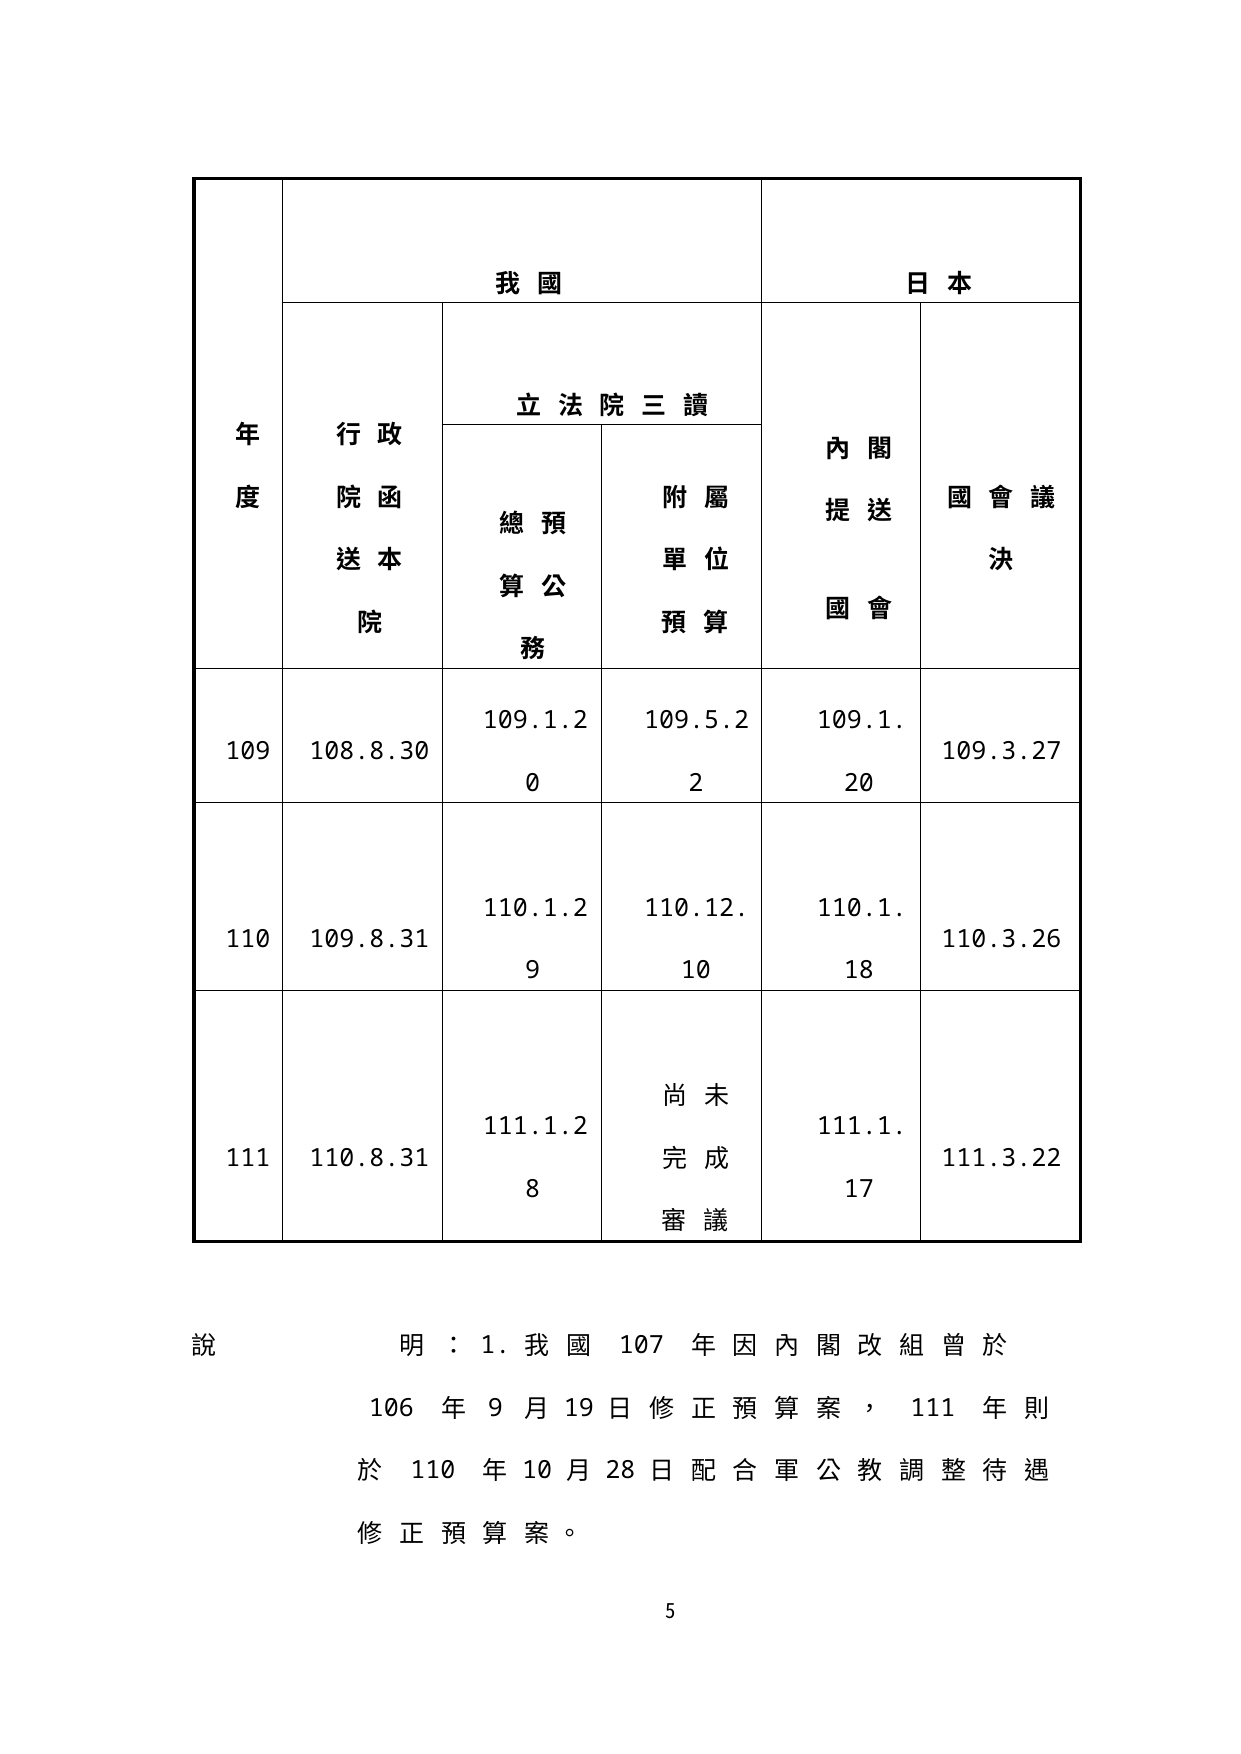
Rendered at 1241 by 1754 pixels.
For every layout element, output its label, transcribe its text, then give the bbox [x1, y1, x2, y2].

table_cell 111 [196, 991, 282, 1240]
table_cell 110.1.18 [762, 803, 920, 990]
table_cell 內閣提送 國會 [762, 303, 920, 668]
table_cell 108.8.30 [283, 669, 442, 802]
table_cell 111.3.22 [921, 991, 1079, 1240]
table_cell 尚未完成審議 [602, 991, 761, 1240]
table_header 我國 [283, 180, 761, 302]
table_cell 附屬單位預算 [602, 425, 761, 668]
table_cell 110 [196, 803, 282, 990]
table_cell 111.1.17 [762, 991, 920, 1240]
table_cell 國會議決 [921, 303, 1079, 668]
table_cell 109.3.27 [921, 669, 1079, 802]
table_cell 110.12.10 [602, 803, 761, 990]
table_cell 立法院三讀 [443, 303, 761, 424]
table_header 年度 [196, 180, 282, 668]
table_cell 110.8.31 [283, 991, 442, 1240]
table_cell 總預算公務 [443, 425, 601, 668]
table_cell 109.8.31 [283, 803, 442, 990]
table_cell 109 [196, 669, 282, 802]
table_cell 109.1.20 [762, 669, 920, 802]
table_cell 110.1.29 [443, 803, 601, 990]
table_cell 109.1.20 [443, 669, 601, 802]
text 說 明：1.我國107年因內閣改組曾於106年9月19日修正預算案，111年則於110年10月28日配合軍公教調整待遇修正預算案。 [183, 1302, 1058, 1552]
table_cell 110.3.26 [921, 803, 1079, 990]
table_cell 行政院函送本院 [283, 303, 442, 668]
table_cell 111.1.28 [443, 991, 601, 1240]
table_header 日本 [762, 180, 1079, 302]
table_cell 109.5.22 [602, 669, 761, 802]
